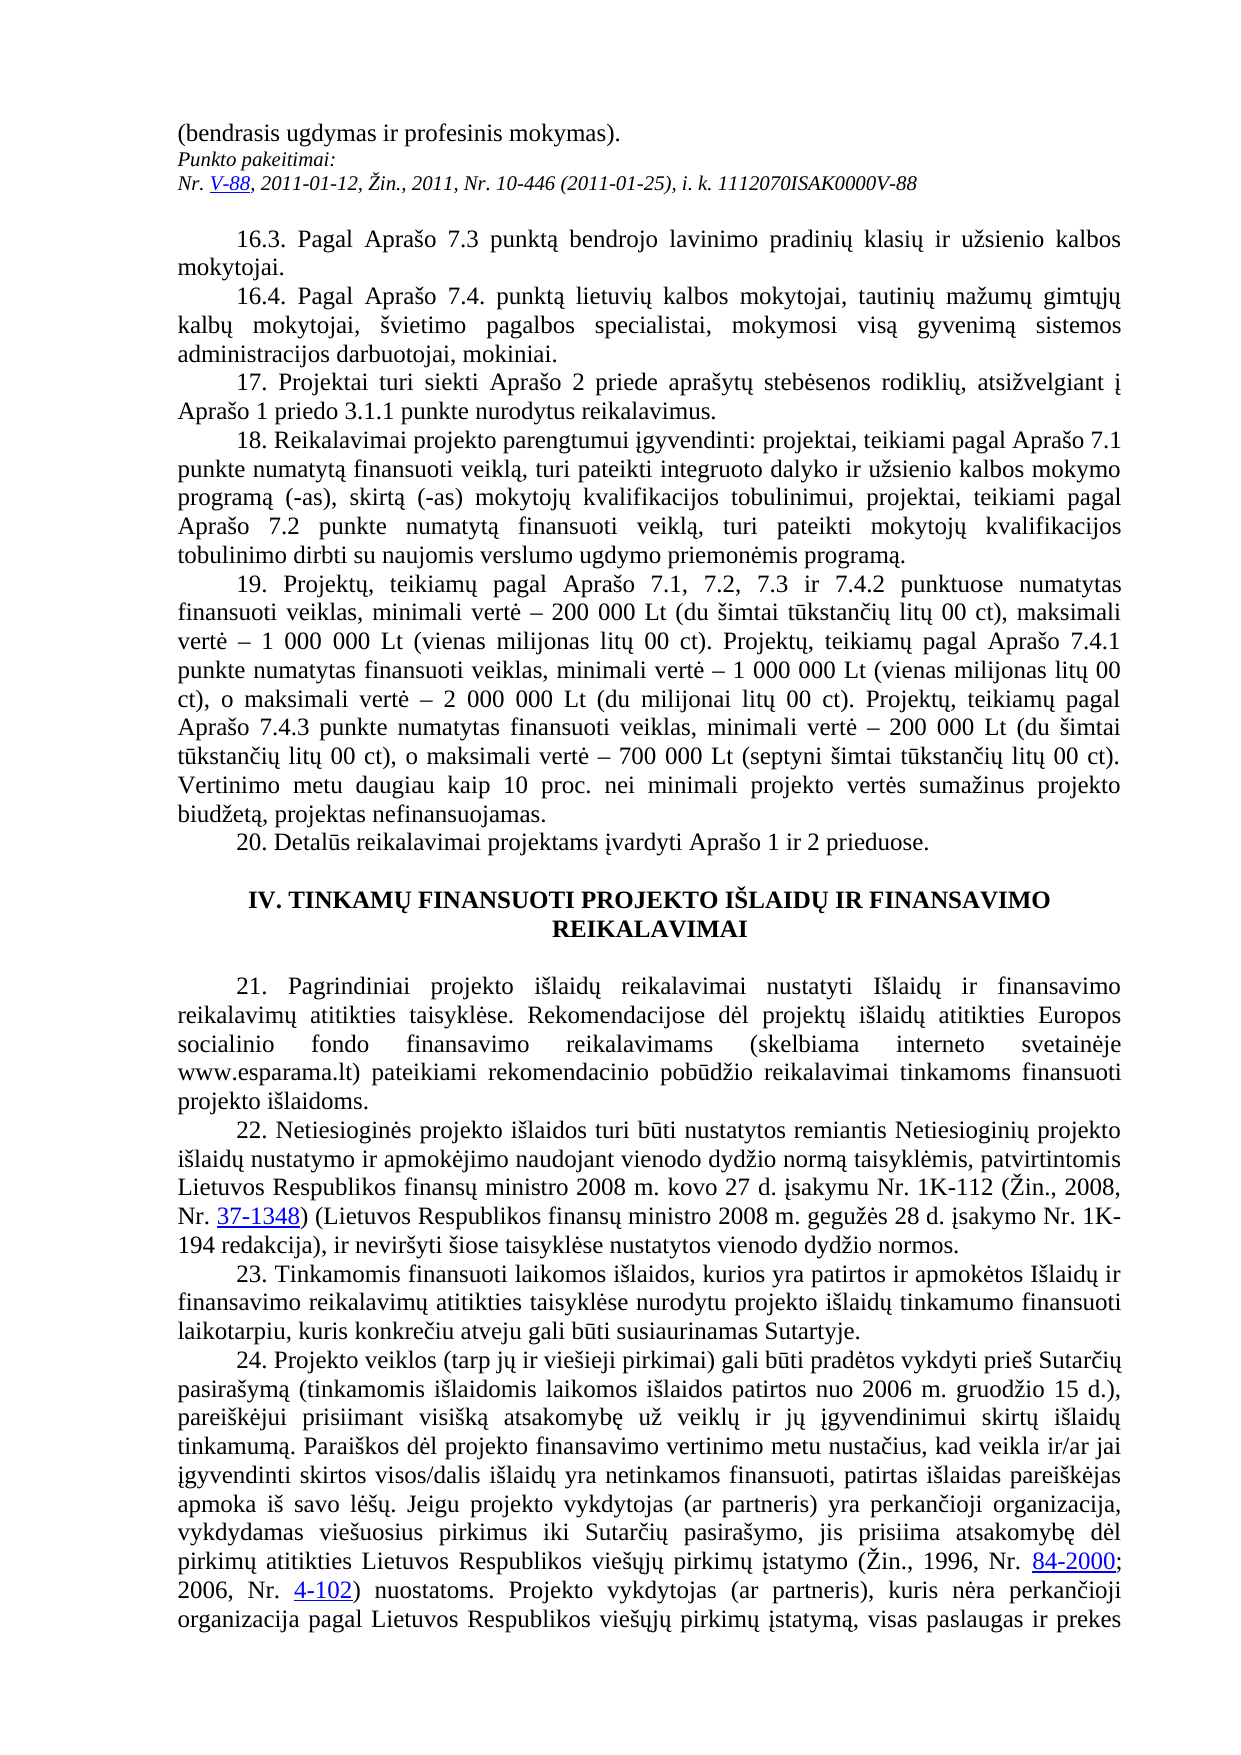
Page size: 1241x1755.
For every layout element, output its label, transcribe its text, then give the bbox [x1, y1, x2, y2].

text 17. Projektai turi siekti Aprašo 2 priede aprašytų stebėsenos rodiklių, atsižvelgiant į Aprašo 1 priedo 3.1.1 punkte nurodytus reikalavimus. [177, 367, 1122, 425]
text IV. TINKAMŲ FINANSUOTI PROJEKTO IŠLAIDŲ IR FINANSAVIMO REIKALAVIMAI [177, 885, 1122, 942]
text 16.3. Pagal Aprašo 7.3 punktą bendrojo lavinimo pradinių klasių ir užsienio kalbos mokytojai. [177, 224, 1122, 281]
text 24. Projekto veiklos (tarp jų ir viešieji pirkimai) gali būti pradėtos vykdyti prieš Sutarčių pasirašymą (tinkamomis išlaidomis laikomos išlaidos patirtos nuo 2006 m. gruodžio 15 d.), pareiškėjui prisiimant visišką atsakomybę už veiklų ir jų įgyvendinimui skirtų išlaidų tinkamumą. Paraiškos dėl projekto finansavimo vertinimo metu nustačius, kad veikla ir/ar jai įgyvendinti skirtos visos/dalis išlaidų yra netinkamos finansuoti, patirtas išlaidas pareiškėjas apmoka iš savo lėšų. Jeigu projekto vykdytojas (ar partneris) yra perkančioji organizacija, vykdydamas viešuosius pirkimus iki Sutarčių pasirašymo, jis prisiima atsakomybę dėl pirkimų atitikties Lietuvos Respublikos viešųjų pirkimų įstatymo (Žin., 1996, Nr. 84-2000; 2006, Nr. 4-102) nuostatoms. Projekto vykdytojas (ar partneris), kuris nėra perkančioji organizacija pagal Lietuvos Respublikos viešųjų pirkimų įstatymą, visas paslaugas ir prekes [177, 1345, 1122, 1632]
text Nr. V-88, 2011-01-12, Žin., 2011, Nr. 10-446 (2011-01-25), i. k. 1112070ISAK0000V-88 [177, 171, 1122, 195]
text 23. Tinkamomis finansuoti laikomos išlaidos, kurios yra patirtos ir apmokėtos Išlaidų ir finansavimo reikalavimų atitikties taisyklėse nurodytu projekto išlaidų tinkamumo finansuoti laikotarpiu, kuris konkrečiu atveju gali būti susiaurinamas Sutartyje. [177, 1259, 1122, 1345]
text 18. Reikalavimai projekto parengtumui įgyvendinti: projektai, teikiami pagal Aprašo 7.1 punkte numatytą finansuoti veiklą, turi pateikti integruoto dalyko ir užsienio kalbos mokymo programą (-as), skirtą (-as) mokytojų kvalifikacijos tobulinimui, projektai, teikiami pagal Aprašo 7.2 punkte numatytą finansuoti veiklą, turi pateikti mokytojų kvalifikacijos tobulinimo dirbti su naujomis verslumo ugdymo priemonėmis programą. [177, 425, 1122, 569]
text Punkto pakeitimai: [177, 147, 1122, 171]
text 20. Detalūs reikalavimai projektams įvardyti Aprašo 1 ir 2 prieduose. [177, 827, 1122, 856]
text (bendrasis ugdymas ir profesinis mokymas). [177, 118, 1122, 147]
text 19. Projektų, teikiamų pagal Aprašo 7.1, 7.2, 7.3 ir 7.4.2 punktuose numatytas finansuoti veiklas, minimali vertė – 200 000 Lt (du šimtai tūkstančių litų 00 ct), maksimali vertė – 1 000 000 Lt (vienas milijonas litų 00 ct). Projektų, teikiamų pagal Aprašo 7.4.1 punkte numatytas finansuoti veiklas, minimali vertė – 1 000 000 Lt (vienas milijonas litų 00 ct), o maksimali vertė – 2 000 000 Lt (du milijonai litų 00 ct). Projektų, teikiamų pagal Aprašo 7.4.3 punkte numatytas finansuoti veiklas, minimali vertė – 200 000 Lt (du šimtai tūkstančių litų 00 ct), o maksimali vertė – 700 000 Lt (septyni šimtai tūkstančių litų 00 ct). Vertinimo metu daugiau kaip 10 proc. nei minimali projekto vertės sumažinus projekto biudžetą, projektas nefinansuojamas. [177, 569, 1122, 827]
text 16.4. pagal Aprašo 7.4. punktą lietuvių kalbos mokytojai, tautinių mažumų gimtųjų kalbų mokytojai, švietimo pagalbos specialistai, mokymosi visą gyvenimą sistemos administracijos darbuotojai, mokiniai. [177, 281, 1122, 367]
text 22. Netiesioginės projekto išlaidos turi būti nustatytos remiantis Netiesioginių projekto išlaidų nustatymo ir apmokėjimo naudojant vienodo dydžio normą taisyklėmis, patvirtintomis Lietuvos Respublikos finansų ministro 2008 m. kovo 27 d. įsakymu Nr. 1K-112 (Žin., 2008, Nr. 37-1348) (Lietuvos Respublikos finansų ministro 2008 m. gegužės 28 d. įsakymo Nr. 1K-194 redakcija), ir neviršyti šiose taisyklėse nustatytos vienodo dydžio normos. [177, 1115, 1122, 1259]
text 21. Pagrindiniai projekto išlaidų reikalavimai nustatyti Išlaidų ir finansavimo reikalavimų atitikties taisyklėse. Rekomendacijose dėl projektų išlaidų atitikties Europos socialinio fondo finansavimo reikalavimams (skelbiama interneto svetainėje www.esparama.lt) pateikiami rekomendacinio pobūdžio reikalavimai tinkamoms finansuoti projekto išlaidoms. [177, 971, 1122, 1115]
